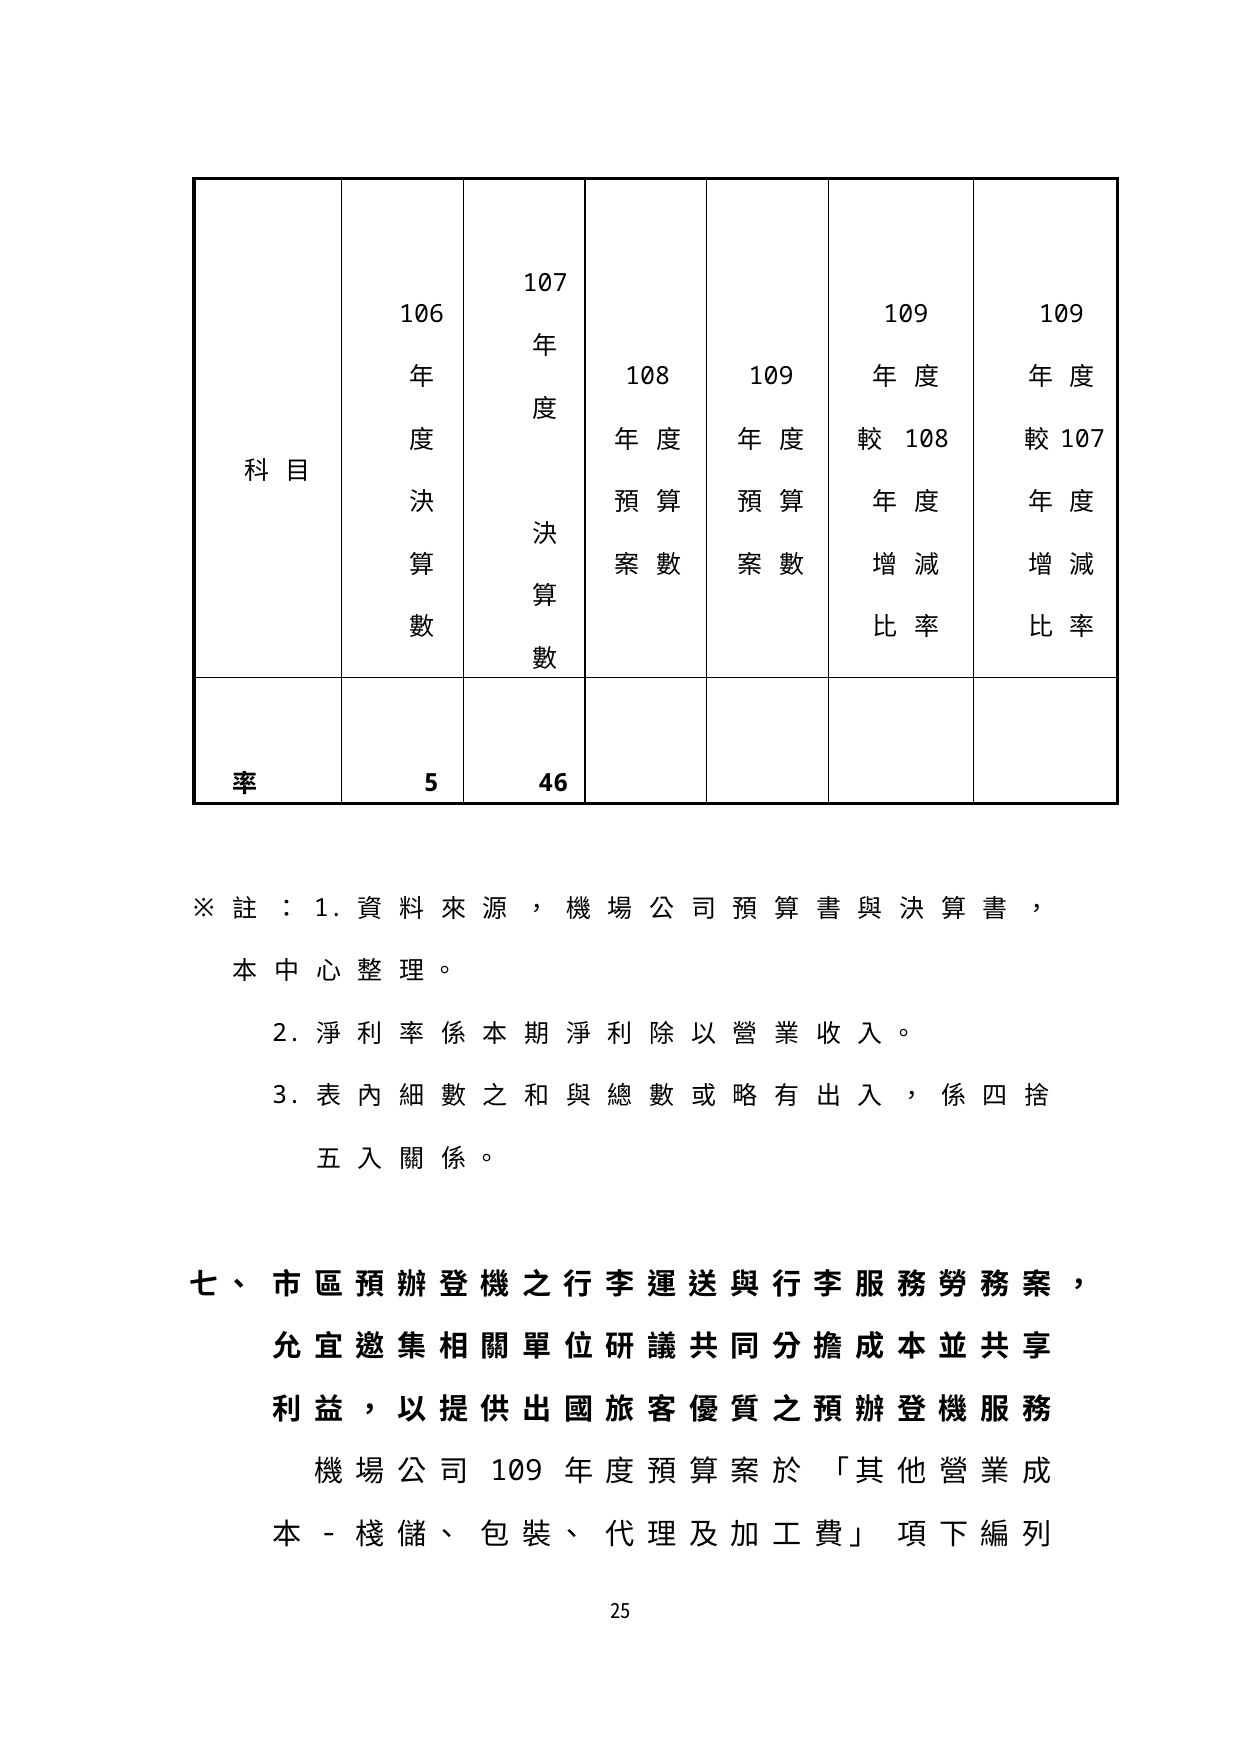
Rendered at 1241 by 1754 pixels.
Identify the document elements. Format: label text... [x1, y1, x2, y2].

table_cell [586, 678, 706, 802]
table_header 109年度預算案數 [707, 180, 828, 677]
table_header 106年度 決算數 [342, 180, 463, 677]
text 七、市區預辦登機之行李運送與行李服務勞務案，允宜邀集相關單位研議共同分擔成本並共享利益，以提供出國旅客優質之預辦登機服務 [183, 1240, 1058, 1427]
table_cell 46 [464, 678, 584, 802]
table_header 107年度 決算數 [464, 180, 584, 677]
text 3.表內細數之和與總數或略有出入，係四捨五入關係。 [257, 1052, 1058, 1177]
table_header 科目 [196, 180, 341, 677]
table_header 108年度預算案數 [586, 180, 706, 677]
table_cell 率 [196, 678, 341, 802]
table_cell - [974, 678, 1116, 802]
table_cell [707, 678, 828, 802]
table_header 109年度較107年度增減比率 [974, 180, 1116, 677]
text 機場公司109年度預算案於「其他營業成本-棧儲、包裝、代理及加工費」項下編列 [242, 1427, 1058, 1552]
table_cell - [829, 678, 973, 802]
text 2.淨利率係本期淨利除以營業收入。 [257, 990, 1058, 1052]
text ※註：1.資料來源，機場公司預算書與決算書，本中心整理。 [183, 865, 1058, 990]
table_header 109年度較108年度增減比率 [829, 180, 973, 677]
table_cell 5 [342, 678, 463, 802]
